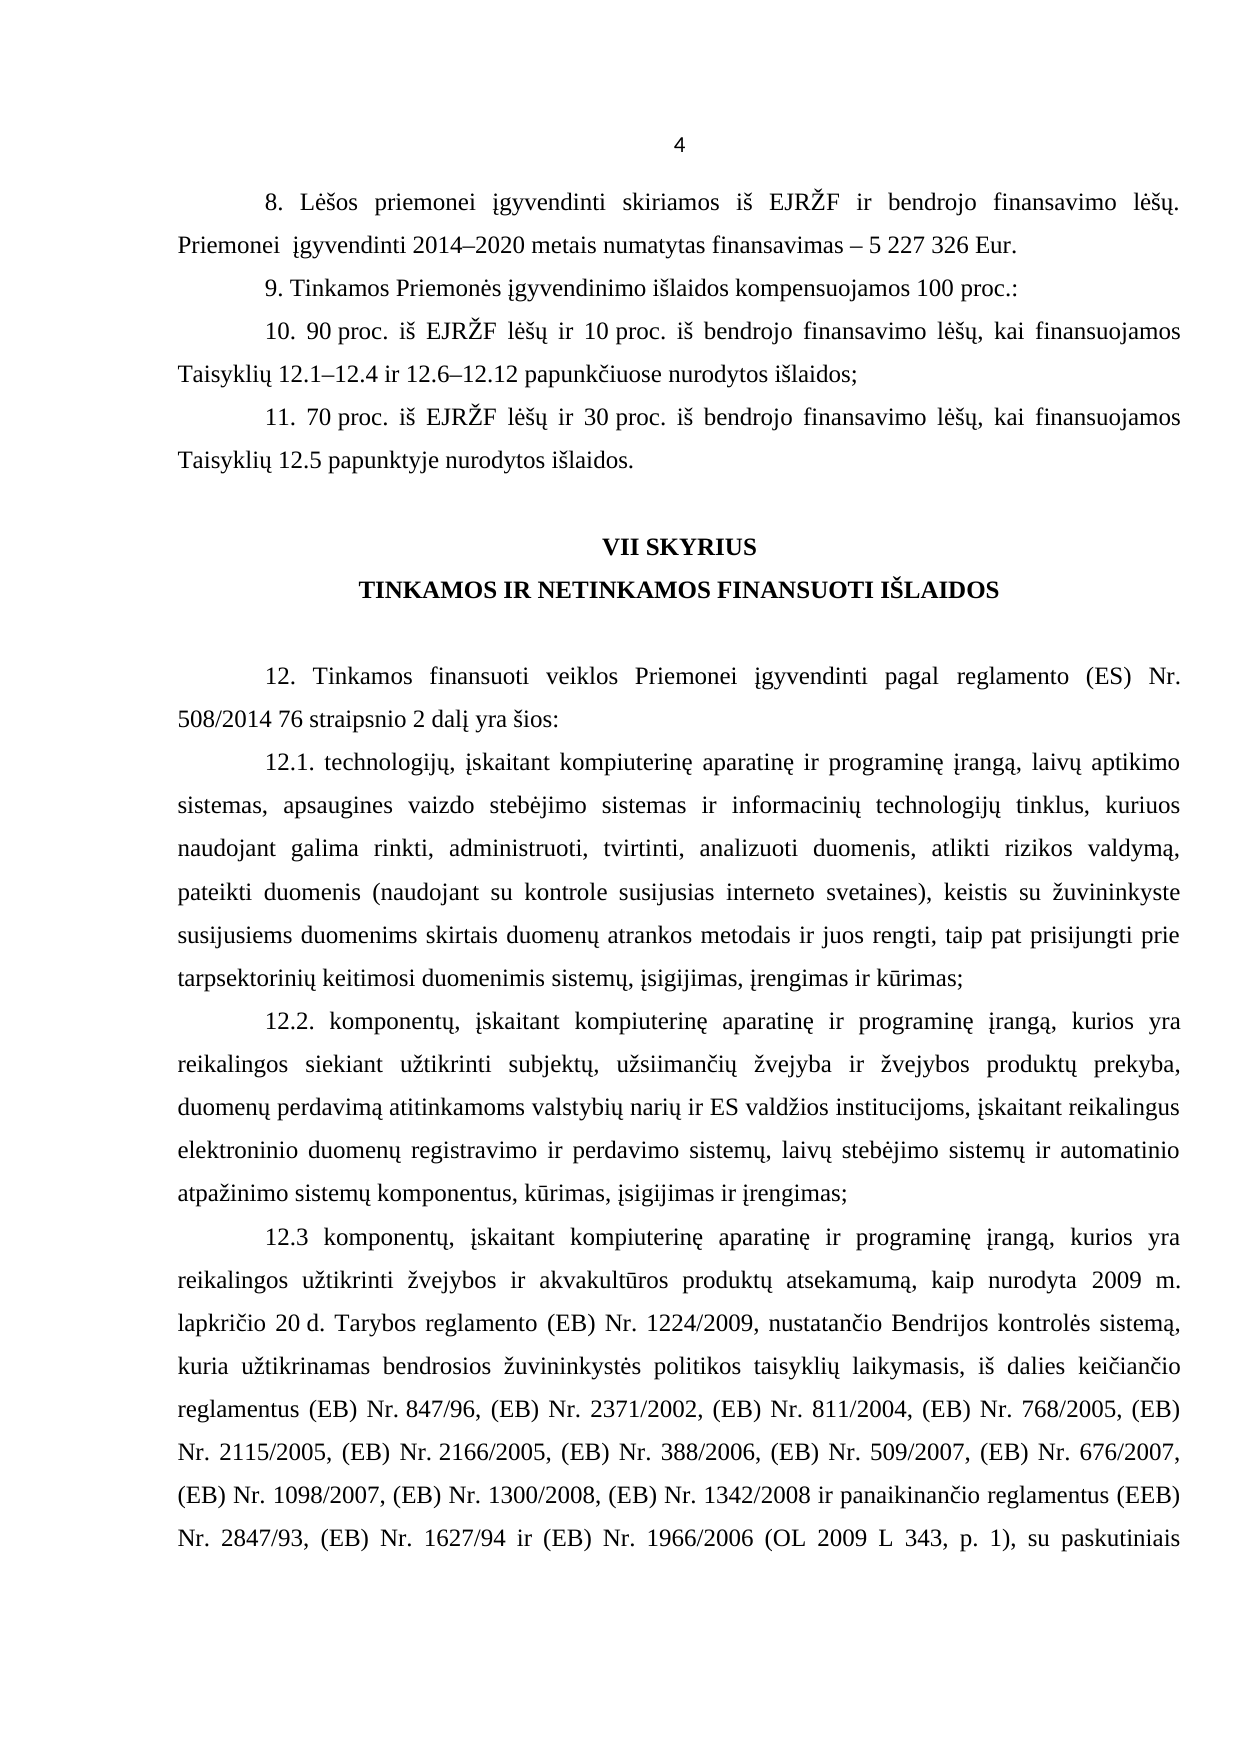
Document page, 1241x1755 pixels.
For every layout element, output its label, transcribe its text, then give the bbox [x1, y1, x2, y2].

text 12.2. komponentų, įskaitant kompiuterinę aparatinę ir programinę įrangą, kurios yra reikalingos siekiant užtikrinti subjektų, užsiimančių žvejyba ir žvejybos produktų prekyba, duomenų perdavimą atitinkamoms valstybių narių ir ES valdžios institucijoms, įskaitant reikalingus elektroninio duomenų registravimo ir perdavimo sistemų, laivų stebėjimo sistemų ir automatinio atpažinimo sistemų komponentus, kūrimas, įsigijimas ir įrengimas; [177, 1006, 1181, 1207]
text TINKAMOS IR NETINKAMOS FINANSUOTI IŠLAIDOS [177, 575, 1181, 603]
text 10. 90 proc. iš EJRŽF lėšų ir 10 proc. iš bendrojo finansavimo lėšų, kai finansuojamos Taisyklių 12.1–12.4 ir 12.6–12.12 papunkčiuose nurodytos išlaidos; [177, 316, 1181, 388]
text 12. Tinkamos finansuoti veiklos Priemonei įgyvendinti pagal reglamento (ES) Nr. 508/2014 76 straipsnio 2 dalį yra šios: [177, 661, 1181, 733]
text 12.1. technologijų, įskaitant kompiuterinę aparatinę ir programinę įrangą, laivų aptikimo sistemas, apsaugines vaizdo stebėjimo sistemas ir informacinių technologijų tinklus, kuriuos naudojant galima rinkti, administruoti, tvirtinti, analizuoti duomenis, atlikti rizikos valdymą, pateikti duomenis (naudojant su kontrole susijusias interneto svetaines), keistis su žuvininkyste susijusiems duomenims skirtais duomenų atrankos metodais ir juos rengti, taip pat prisijungti prie tarpsektorinių keitimosi duomenimis sistemų, įsigijimas, įrengimas ir kūrimas; [177, 747, 1181, 992]
text 9. Tinkamos Priemonės įgyvendinimo išlaidos kompensuojamos 100 proc.: [177, 273, 1181, 302]
text 12.3 komponentų, įskaitant kompiuterinę aparatinę ir programinę įrangą, kurios yra reikalingos užtikrinti žvejybos ir akvakultūros produktų atsekamumą, kaip nurodyta 2009 m. lapkričio 20 d. Tarybos reglamento (EB) Nr. 1224/2009, nustatančio Bendrijos kontrolės sistemą, kuria užtikrinamas bendrosios žuvininkystės politikos taisyklių laikymasis, iš dalies keičiančio reglamentus (EB) Nr. 847/96, (EB) Nr. 2371/2002, (EB) Nr. 811/2004, (EB) Nr. 768/2005, (EB) Nr. 2115/2005, (EB) Nr. 2166/2005, (EB) Nr. 388/2006, (EB) Nr. 509/2007, (EB) Nr. 676/2007, (EB) Nr. 1098/2007, (EB) Nr. 1300/2008, (EB) Nr. 1342/2008 ir panaikinančio reglamentus (EEB) Nr. 2847/93, (EB) Nr. 1627/94 ir (EB) Nr. 1966/2006 (OL 2009 L 343, p. 1), su paskutiniais [177, 1222, 1181, 1552]
text 8. Lėšos priemonei įgyvendinti skiriamos iš EJRŽF ir bendrojo finansavimo lėšų. Priemonei įgyvendinti 2014–2020 metais numatytas finansavimas – 5 227 326 Eur. [177, 187, 1181, 258]
text 11. 70 proc. iš EJRŽF lėšų ir 30 proc. iš bendrojo finansavimo lėšų, kai finansuojamos Taisyklių 12.5 papunktyje nurodytos išlaidos. [177, 402, 1181, 474]
text VII SKYRIUS [177, 532, 1181, 560]
